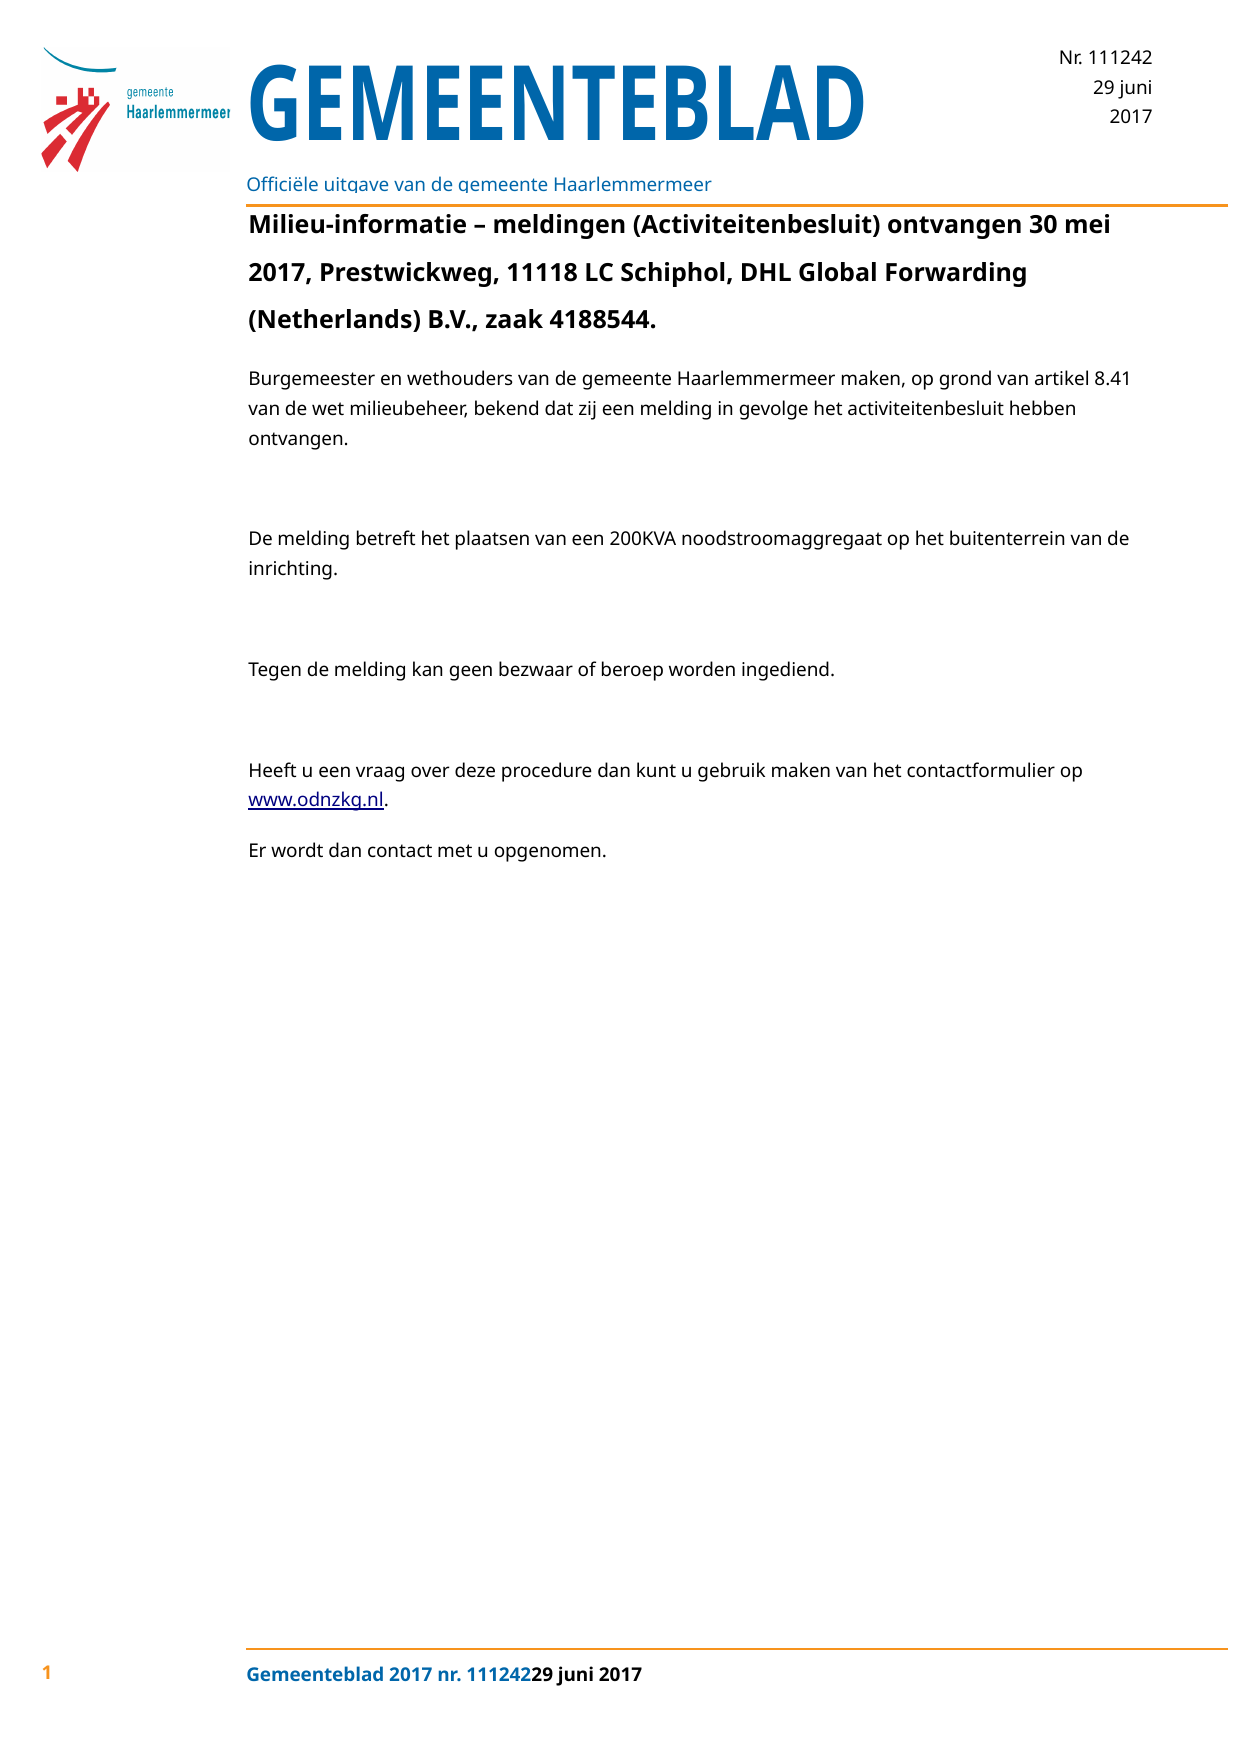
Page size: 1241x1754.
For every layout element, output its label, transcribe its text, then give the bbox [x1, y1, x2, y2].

text Heeft u een vraag over deze procedure dan kunt u gebruik maken van het contactformulier op www.odnzkg.nl. [248, 757, 1152, 812]
picture [41, 47, 231, 172]
text Milieu-informatie – meldingen (Activiteitenbesluit) ontvangen 30 mei 2017, Prestwickweg, 11118 LC Schiphol, DHL Global Forwarding (Netherlands) B.V., zaak 4188544. [248, 207, 1152, 336]
text Burgemeester en wethouders van de gemeente Haarlemmermeer maken, op grond van artikel 8.41 van de wet milieubeheer, bekend dat zij een melding in gevolge het activiteitenbesluit hebben ontvangen. [248, 366, 1152, 450]
text Tegen de melding kan geen bezwaar of beroep worden ingediend. [248, 656, 1152, 682]
text De melding betreft het plaatsen van een 200KVA noodstroomaggregaat op het buitenterrein van de inrichting. [248, 526, 1152, 581]
text Er wordt dan contact met u opgenomen. [248, 837, 1152, 862]
